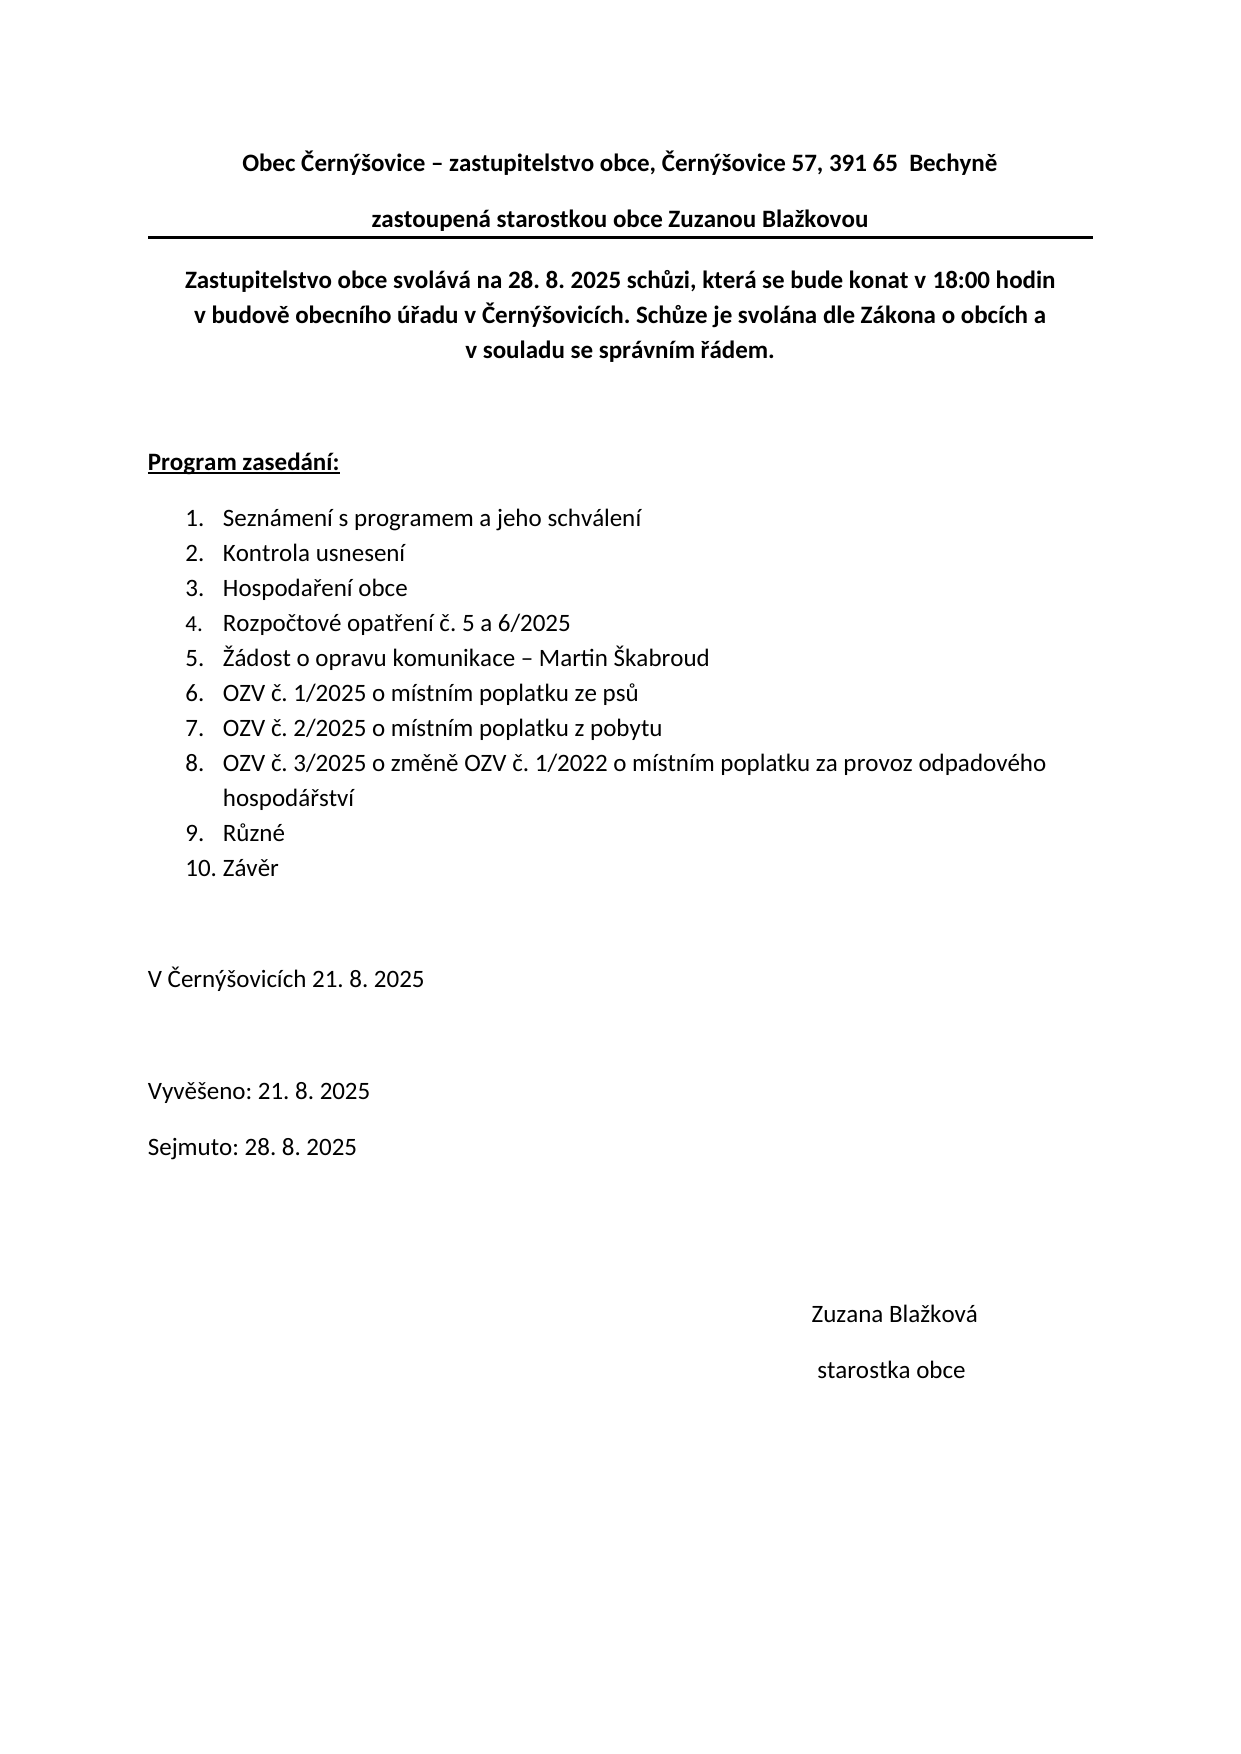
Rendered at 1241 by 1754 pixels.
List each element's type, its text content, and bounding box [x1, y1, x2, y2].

text Zastupitelstvo obce svolává na 28. 8. 2025 schůzi, která se bude konat v 18:00 hodin v budově obecního úřadu v Černýšovicích. Schůze je svolána dle Zákona o obcích a v souladu se správním řádem. [148, 264, 1093, 365]
text V Černýšovicích 21. 8. 2025 [148, 964, 1093, 994]
text starostka obce [148, 1354, 1093, 1385]
text Obec Černýšovice – zastupitelstvo obce, Černýšovice 57, 391 65 Bechyně [148, 148, 1093, 178]
list Seznámení s programem a jeho schválení [185, 502, 1093, 532]
text Zuzana Blažková [148, 1299, 1093, 1329]
list OZV č. 1/2025 o místním poplatku ze psů [185, 677, 1093, 707]
list OZV č. 3/2025 o změně OZV č. 1/2022 o místním poplatku za provoz odpadového hospodářství [185, 747, 1093, 812]
text Vyvěšeno: 21. 8. 2025 [148, 1075, 1093, 1106]
list Závěr [185, 852, 1093, 882]
text Program zasedání: [148, 446, 1093, 477]
list Kontrola usnesení [185, 537, 1093, 567]
list Různé [185, 817, 1093, 847]
list Rozpočtové opatření č. 5 a 6/2025 [185, 607, 1093, 637]
list OZV č. 2/2025 o místním poplatku z pobytu [185, 712, 1093, 742]
list Hospodaření obce [185, 572, 1093, 602]
text zastoupená starostkou obce Zuzanou Blažkovou [148, 203, 1093, 236]
list Žádost o opravu komunikace – Martin Škabroud [185, 642, 1093, 672]
text Sejmuto: 28. 8. 2025 [148, 1131, 1093, 1162]
